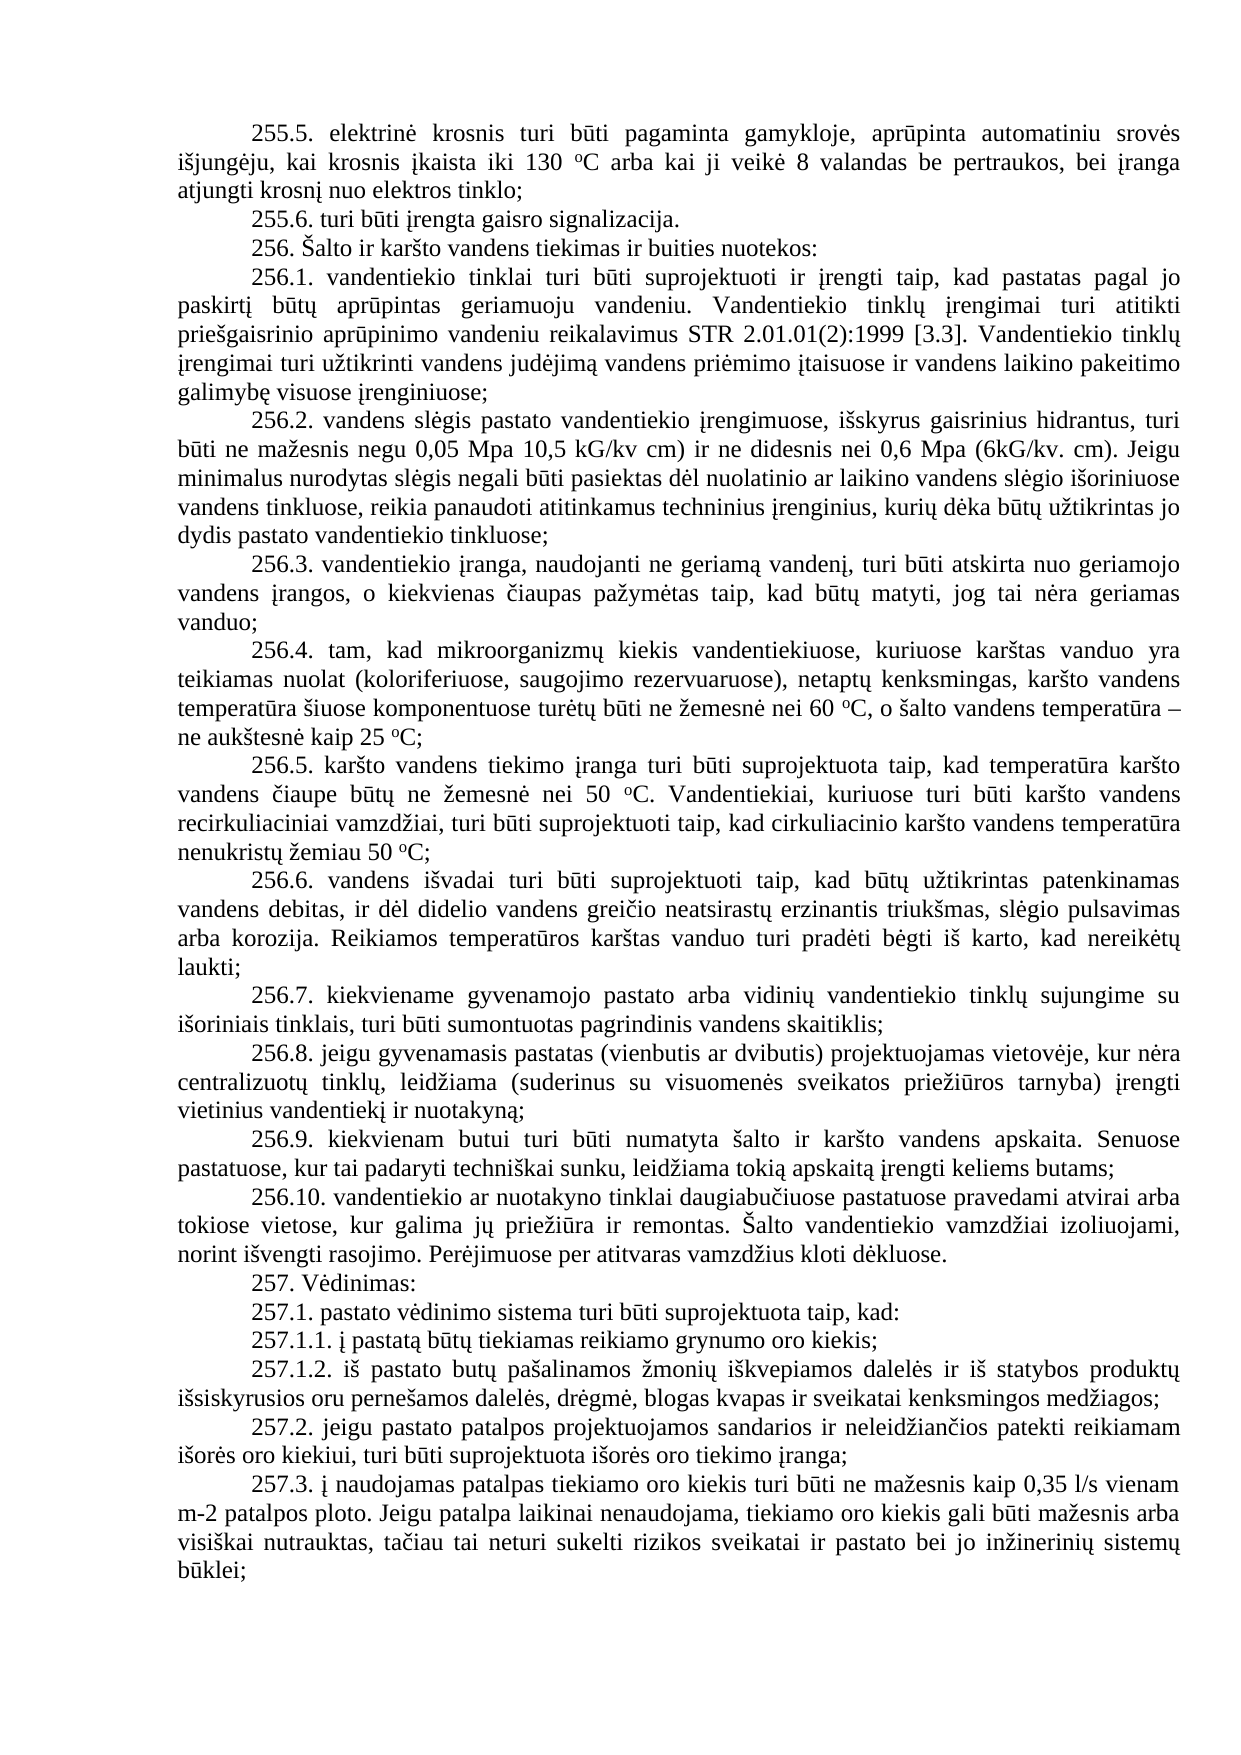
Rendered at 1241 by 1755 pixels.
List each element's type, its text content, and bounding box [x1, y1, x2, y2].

text 256.3. vandentiekio įranga, naudojanti ne geriamą vandenį, turi būti atskirta nuo geriamojo vandens įrangos, o kiekvienas čiaupas pažymėtas taip, kad būtų matyti, jog tai nėra geriamas vanduo; [177, 549, 1181, 636]
text 257.3. į naudojamas patalpas tiekiamo oro kiekis turi būti ne mažesnis kaip 0,35 l/s vienam m-2 patalpos ploto. Jeigu patalpa laikinai nenaudojama, tiekiamo oro kiekis gali būti mažesnis arba visiškai nutrauktas, tačiau tai neturi sukelti rizikos sveikatai ir pastato bei jo inžinerinių sistemų būklei; [177, 1469, 1181, 1584]
text 256. Šalto ir karšto vandens tiekimas ir buities nuotekos: [177, 233, 1181, 262]
text 257.1.2. iš pastato butų pašalinamos žmonių iškvepiamos dalelės ir iš statybos produktų išsiskyrusios oru pernešamos dalelės, drėgmė, blogas kvapas ir sveikatai kenksmingos medžiagos; [177, 1354, 1181, 1412]
text 256.10. vandentiekio ar nuotakyno tinklai daugiabučiuose pastatuose pravedami atvirai arba tokiose vietose, kur galima jų priežiūra ir remontas. Šalto vandentiekio vamzdžiai izoliuojami, norint išvengti rasojimo. Perėjimuose per atitvaras vamzdžius kloti dėkluose. [177, 1182, 1181, 1268]
text 257. Vėdinimas: [177, 1268, 1181, 1297]
text 256.7. kiekviename gyvenamojo pastato arba vidinių vandentiekio tinklų sujungime su išoriniais tinklais, turi būti sumontuotas pagrindinis vandens skaitiklis; [177, 981, 1181, 1038]
text 256.4. tam, kad mikroorganizmų kiekis vandentiekiuose, kuriuose karštas vanduo yra teikiamas nuolat (koloriferiuose, saugojimo rezervuaruose), netaptų kenksmingas, karšto vandens temperatūra šiuose komponentuose turėtų būti ne žemesnė nei 60 oC, o šalto vandens temperatūra – ne aukštesnė kaip 25 oC; [177, 636, 1181, 751]
text 257.1. pastato vėdinimo sistema turi būti suprojektuota taip, kad: [177, 1297, 1181, 1326]
text 256.1. vandentiekio tinklai turi būti suprojektuoti ir įrengti taip, kad pastatas pagal jo paskirtį būtų aprūpintas geriamuoju vandeniu. Vandentiekio tinklų įrengimai turi atitikti priešgaisrinio aprūpinimo vandeniu reikalavimus STR 2.01.01(2):1999 [3.3]. Vandentiekio tinklų įrengimai turi užtikrinti vandens judėjimą vandens priėmimo įtaisuose ir vandens laikino pakeitimo galimybę visuose įrenginiuose; [177, 262, 1181, 406]
text 256.9. kiekvienam butui turi būti numatyta šalto ir karšto vandens apskaita. Senuose pastatuose, kur tai padaryti techniškai sunku, leidžiama tokią apskaitą įrengti keliems butams; [177, 1124, 1181, 1182]
text 255.5. elektrinė krosnis turi būti pagaminta gamykloje, aprūpinta automatiniu srovės išjungėju, kai krosnis įkaista iki 130 oC arba kai ji veikė 8 valandas be pertraukos, bei įranga atjungti krosnį nuo elektros tinklo; [177, 118, 1181, 204]
text 255.6. turi būti įrengta gaisro signalizacija. [177, 204, 1181, 233]
text 256.2. vandens slėgis pastato vandentiekio įrengimuose, išskyrus gaisrinius hidrantus, turi būti ne mažesnis negu 0,05 Mpa 10,5 kG/kv cm) ir ne didesnis nei 0,6 Mpa (6kG/kv. cm). Jeigu minimalus nurodytas slėgis negali būti pasiektas dėl nuolatinio ar laikino vandens slėgio išoriniuose vandens tinkluose, reikia panaudoti atitinkamus techninius įrenginius, kurių dėka būtų užtikrintas jo dydis pastato vandentiekio tinkluose; [177, 406, 1181, 549]
text 257.1.1. į pastatą būtų tiekiamas reikiamo grynumo oro kiekis; [177, 1326, 1181, 1354]
text 257.2. jeigu pastato patalpos projektuojamos sandarios ir neleidžiančios patekti reikiamam išorės oro kiekiui, turi būti suprojektuota išorės oro tiekimo įranga; [177, 1412, 1181, 1469]
text 256.6. vandens išvadai turi būti suprojektuoti taip, kad būtų užtikrintas patenkinamas vandens debitas, ir dėl didelio vandens greičio neatsirastų erzinantis triukšmas, slėgio pulsavimas arba korozija. Reikiamos temperatūros karštas vanduo turi pradėti bėgti iš karto, kad nereikėtų laukti; [177, 866, 1181, 981]
text 256.5. karšto vandens tiekimo įranga turi būti suprojektuota taip, kad temperatūra karšto vandens čiaupe būtų ne žemesnė nei 50 oC. Vandentiekiai, kuriuose turi būti karšto vandens recirkuliaciniai vamzdžiai, turi būti suprojektuoti taip, kad cirkuliacinio karšto vandens temperatūra nenukristų žemiau 50 oC; [177, 751, 1181, 866]
text 256.8. jeigu gyvenamasis pastatas (vienbutis ar dvibutis) projektuojamas vietovėje, kur nėra centralizuotų tinklų, leidžiama (suderinus su visuomenės sveikatos priežiūros tarnyba) įrengti vietinius vandentiekį ir nuotakyną; [177, 1038, 1181, 1124]
